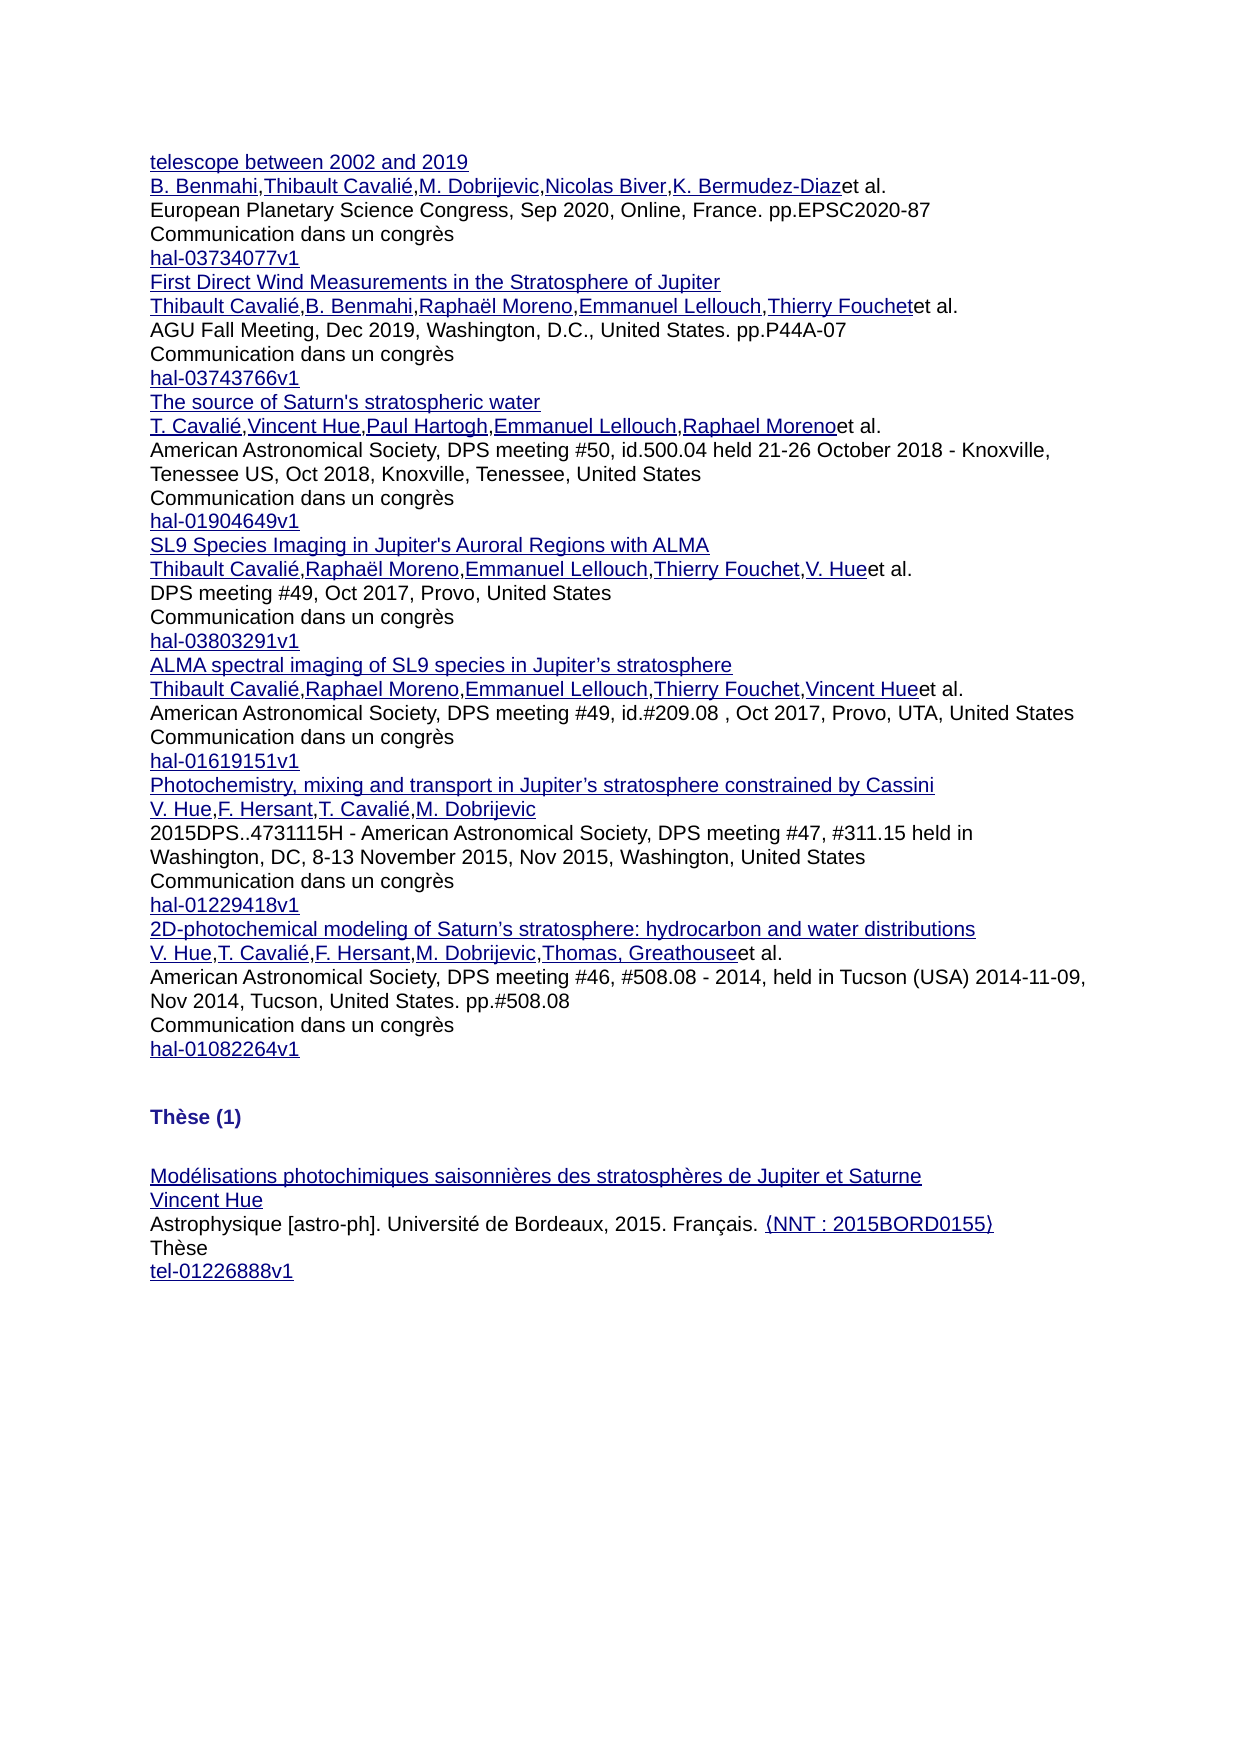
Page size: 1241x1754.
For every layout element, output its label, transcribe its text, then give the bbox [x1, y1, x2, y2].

table_cell 2D-photochemical modeling of Saturn’s stratosphere: hydrocarbon and water distributions V. Hue,T. Cavalié,F. Hersant,M. Dobrijevic,Thomas, Greathouseet al. American Astronomical Society, DPS meeting #46, #508.08 - 2014, held in Tucson (USA) 2014-11-09, Nov 2014, Tucson, United States. pp.#508.08 Communication dans un congrès hal-01082264v1 [150, 917, 1090, 1060]
table_cell Monitoring of the temporal evolution of water vapor in the stratosphere of Jupiter with the Odin space telescope between 2002 and 2019 B. Benmahi,Thibault Cavalié,M. Dobrijevic,Nicolas Biver,K. Bermudez-Diazet al. European Planetary Science Congress, Sep 2020, Online, France. pp.EPSC2020-87 Communication dans un congrès hal-03734077v1 [150, 150, 1090, 270]
table_cell SL9 Species Imaging in Jupiter's Auroral Regions with ALMA Thibault Cavalié,Raphaël Moreno,Emmanuel Lellouch,Thierry Fouchet,V. Hueet al. DPS meeting #49, Oct 2017, Provo, United States Communication dans un congrès hal-03803291v1 [150, 533, 1090, 653]
table_cell Photochemistry, mixing and transport in Jupiter’s stratosphere constrained by Cassini V. Hue,F. Hersant,T. Cavalié,M. Dobrijevic 2015DPS..4731115H - American Astronomical Society, DPS meeting #47, #311.15 held in Washington, DC, 8-13 November 2015, Nov 2015, Washington, United States Communication dans un congrès hal-01229418v1 [150, 773, 1090, 917]
table_cell The source of Saturn's stratospheric water T. Cavalié,Vincent Hue,Paul Hartogh,Emmanuel Lellouch,Raphael Morenoet al. American Astronomical Society, DPS meeting #50, id.500.04 held 21-26 October 2018 - Knoxville, Tenessee US, Oct 2018, Knoxville, Tenessee, United States Communication dans un congrès hal-01904649v1 [150, 390, 1090, 533]
table_header Modélisations photochimiques saisonnières des stratosphères de Jupiter et Saturne Vincent Hue Astrophysique [astro-ph]. Université de Bordeaux, 2015. Français. ⟨NNT : 2015BORD0155⟩ Thèse tel-01226888v1 [150, 1164, 1090, 1283]
table_cell First Direct Wind Measurements in the Stratosphere of Jupiter Thibault Cavalié,B. Benmahi,Raphaël Moreno,Emmanuel Lellouch,Thierry Fouchetet al. AGU Fall Meeting, Dec 2019, Washington, D.C., United States. pp.P44A-07 Communication dans un congrès hal-03743766v1 [150, 270, 1090, 389]
subtitle Thèse (1) [150, 1105, 1090, 1129]
table_cell ALMA spectral imaging of SL9 species in Jupiter’s stratosphere Thibault Cavalié,Raphael Moreno,Emmanuel Lellouch,Thierry Fouchet,Vincent Hueet al. American Astronomical Society, DPS meeting #49, id.#209.08 , Oct 2017, Provo, UTA, United States Communication dans un congrès hal-01619151v1 [150, 653, 1090, 773]
